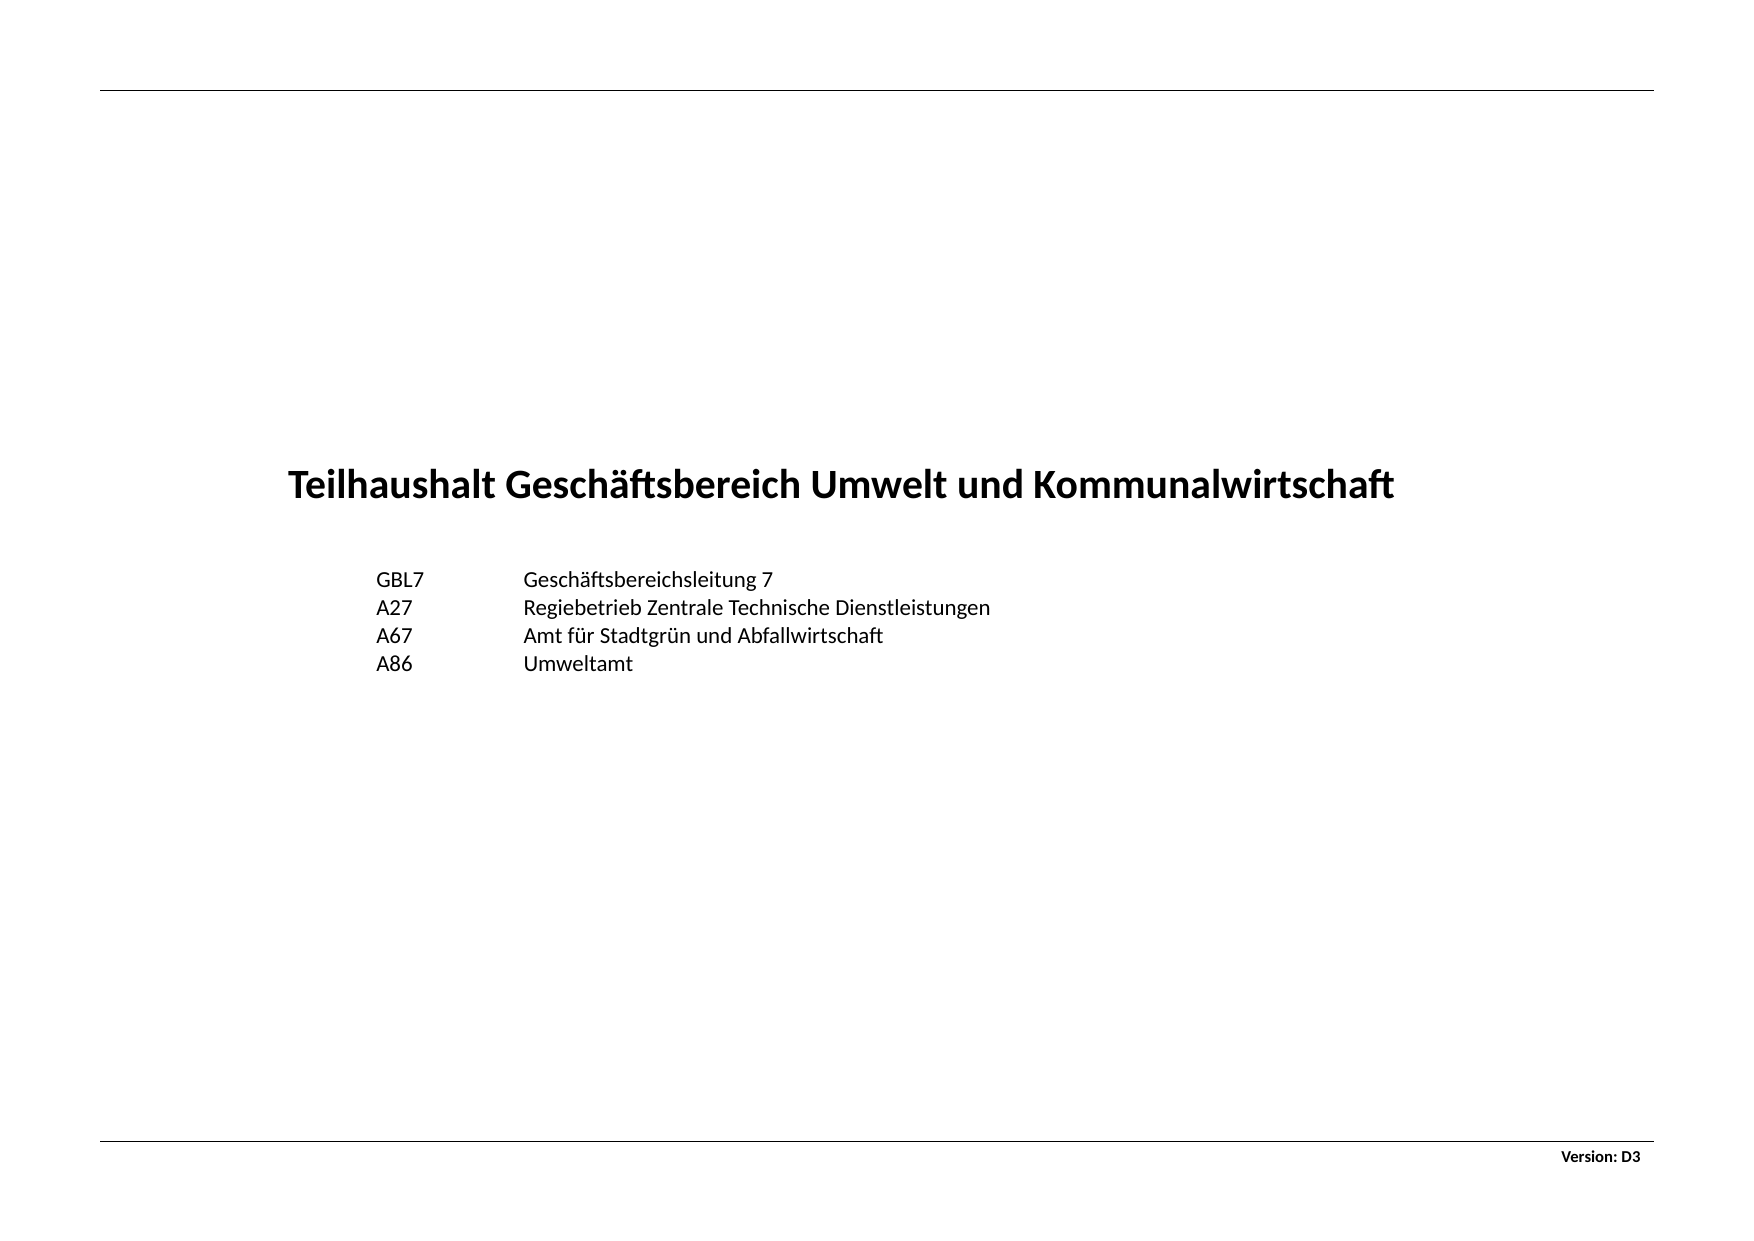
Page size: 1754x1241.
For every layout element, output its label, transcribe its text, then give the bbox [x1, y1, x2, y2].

table_cell [365, 678, 453, 705]
table_cell [277, 593, 365, 621]
table_cell Amt für Stadtgrün und Abfallwirtschaft [512, 621, 1570, 649]
table_cell A86 [365, 649, 453, 677]
table_cell [277, 537, 365, 565]
table_cell [512, 537, 1570, 565]
table_cell [89, 537, 277, 565]
table_cell [89, 593, 277, 621]
table_cell [277, 509, 365, 537]
table_cell [365, 537, 453, 565]
table_cell [89, 678, 277, 705]
table_cell [89, 621, 277, 649]
table_cell [365, 705, 453, 733]
table_cell [89, 565, 277, 593]
table_cell [512, 734, 1570, 761]
table_cell [453, 565, 512, 593]
table_cell [453, 649, 512, 677]
table_cell [89, 649, 277, 677]
table_header Teilhaushalt Geschäftsbereich Umwelt und Kommunalwirtschaft [277, 459, 1570, 509]
table_cell [277, 678, 365, 705]
table_cell [277, 705, 365, 733]
table_header [89, 459, 277, 509]
table_cell [453, 509, 512, 537]
table_cell Regiebetrieb Zentrale Technische Dienstleistungen [512, 593, 1570, 621]
table_cell [277, 621, 365, 649]
table_cell [277, 734, 365, 761]
table_cell [512, 705, 1570, 733]
table_cell [89, 734, 277, 761]
table_cell [365, 509, 453, 537]
table_cell Umweltamt [512, 649, 1570, 677]
table_cell Geschäftsbereichsleitung 7 [512, 565, 1570, 593]
table_cell A27 [365, 593, 512, 621]
table_cell [512, 678, 1570, 705]
table_cell [365, 734, 453, 761]
table_cell [453, 734, 512, 761]
table_cell [89, 509, 277, 537]
table_cell [277, 565, 365, 593]
table_cell [453, 705, 512, 733]
table_cell [89, 705, 277, 733]
table_cell [453, 537, 512, 565]
table_cell [277, 649, 365, 677]
table_cell GBL7 [365, 565, 453, 593]
table_cell [512, 509, 1570, 537]
table_cell [453, 678, 512, 705]
table_cell A67 [365, 621, 512, 649]
